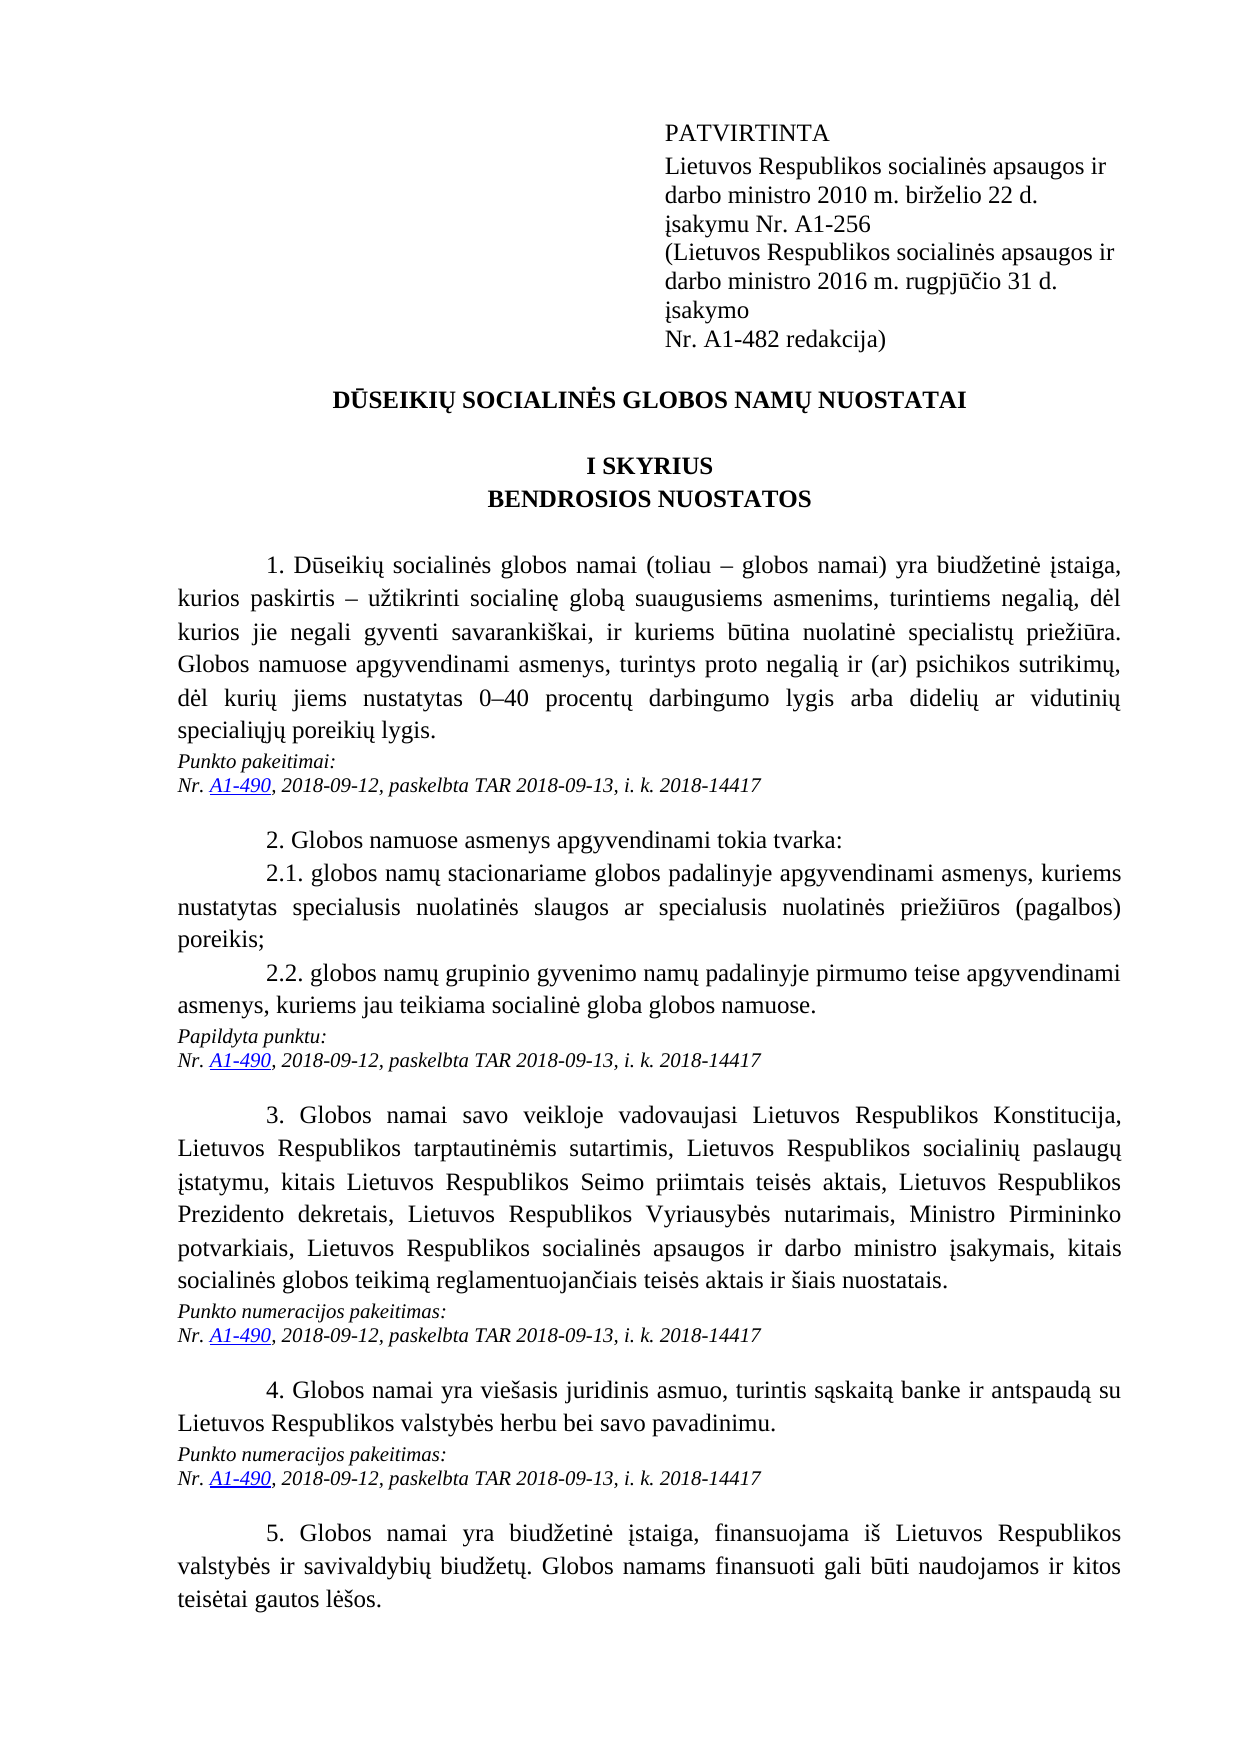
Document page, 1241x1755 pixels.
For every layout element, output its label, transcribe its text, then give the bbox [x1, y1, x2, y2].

text Nr. A1-490, 2018-09-12, paskelbta TAR 2018-09-13, i. k. 2018-14417 [177, 1323, 1122, 1347]
text 2.1. globos namų stacionariame globos padalinyje apgyvendinami asmenys, kuriems nustatytas specialusis nuolatinės slaugos ar specialusis nuolatinės priežiūros (pagalbos) poreikis; [177, 858, 1122, 953]
text (Lietuvos Respublikos socialinės apsaugos ir [664, 237, 1122, 266]
text Lietuvos Respublikos socialinės apsaugos ir [664, 151, 1122, 180]
text Punkto numeracijos pakeitimas: [177, 1442, 1122, 1466]
text BENDROSIOS NUOSTATOS [177, 484, 1122, 513]
text Punkto pakeitimai: [177, 749, 1122, 773]
text Nr. A1-490, 2018-09-12, paskelbta TAR 2018-09-13, i. k. 2018-14417 [177, 773, 1122, 797]
text Nr. A1-490, 2018-09-12, paskelbta TAR 2018-09-13, i. k. 2018-14417 [177, 1048, 1122, 1072]
text 1. Dūseikių socialinės globos namai (toliau – globos namai) yra biudžetinė įstaiga, kurios paskirtis – užtikrinti socialinę globą suaugusiems asmenims, turintiems negalią, dėl kurios jie negali gyventi savarankiškai, ir kuriems būtina nuolatinė specialistų priežiūra. Globos namuose apgyvendinami asmenys, turintys proto negalią ir (ar) psichikos sutrikimų, dėl kurių jiems nustatytas 0–40 procentų darbingumo lygis arba didelių ar vidutinių specialiųjų poreikių lygis. [177, 551, 1122, 744]
text Papildyta punktu: [177, 1024, 1122, 1048]
text PATVIRTINTA [664, 118, 1122, 147]
text įsakymu Nr. A1-256 [664, 209, 1122, 237]
text Nr. A1-490, 2018-09-12, paskelbta TAR 2018-09-13, i. k. 2018-14417 [177, 1466, 1122, 1490]
text darbo ministro 2016 m. rugpjūčio 31 d. įsakymo [664, 266, 1122, 324]
text Punkto numeracijos pakeitimas: [177, 1299, 1122, 1323]
text I SKYRIUS [177, 451, 1122, 480]
text Nr. A1-482 redakcija) [664, 324, 1122, 352]
text darbo ministro 2010 m. birželio 22 d. [664, 180, 1122, 209]
text 3. Globos namai savo veikloje vadovaujasi Lietuvos Respublikos Konstitucija, Lietuvos Respublikos tarptautinėmis sutartimis, Lietuvos Respublikos socialinių paslaugų įstatymu, kitais Lietuvos Respublikos Seimo priimtais teisės aktais, Lietuvos Respublikos Prezidento dekretais, Lietuvos Respublikos Vyriausybės nutarimais, Ministro Pirmininko potvarkiais, Lietuvos Respublikos socialinės apsaugos ir darbo ministro įsakymais, kitais socialinės globos teikimą reglamentuojančiais teisės aktais ir šiais nuostatais. [177, 1101, 1122, 1294]
text 5. Globos namai yra biudžetinė įstaiga, finansuojama iš Lietuvos Respublikos valstybės ir savivaldybių biudžetų. Globos namams finansuoti gali būti naudojamos ir kitos teisėtai gautos lėšos. [177, 1518, 1122, 1613]
text 2.2. globos namų grupinio gyvenimo namų padalinyje pirmumo teise apgyvendinami asmenys, kuriems jau teikiama socialinė globa globos namuose. [177, 958, 1122, 1019]
text 4. Globos namai yra viešasis juridinis asmuo, turintis sąskaitą banke ir antspaudą su Lietuvos Respublikos valstybės herbu bei savo pavadinimu. [177, 1376, 1122, 1437]
text DŪSEIKIŲ SOCIALINĖS GLOBOS NAMŲ NUOSTATAI [177, 385, 1122, 414]
text 2. Globos namuose asmenys apgyvendinami tokia tvarka: [177, 826, 1122, 854]
